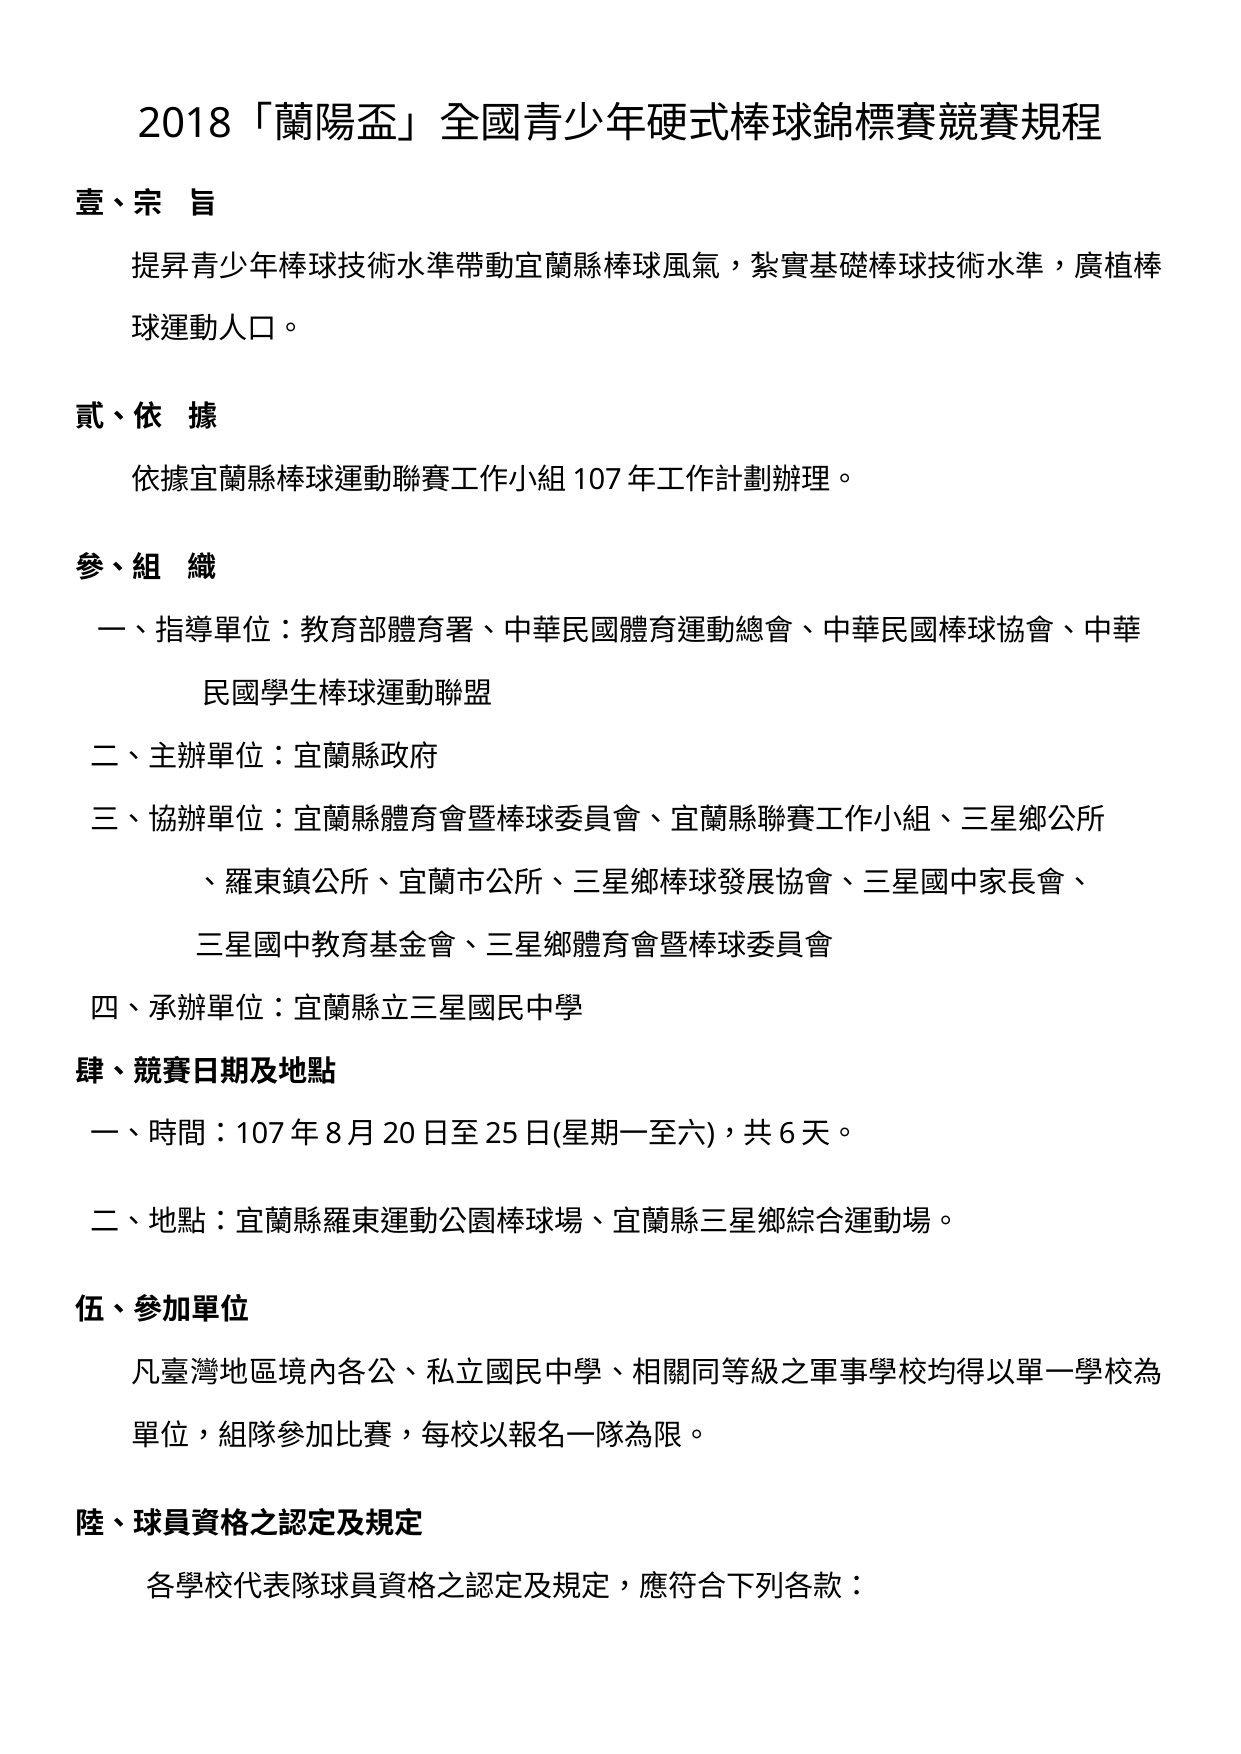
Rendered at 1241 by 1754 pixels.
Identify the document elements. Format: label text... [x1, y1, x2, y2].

text 三、協辦單位：宜蘭縣體育會暨棒球委員會、宜蘭縣聯賽工作小組、三星鄉公所 [75, 796, 1165, 838]
text 壹、宗 旨 [75, 179, 1165, 221]
text 一、時間：107年8月20日至25日(星期一至六)，共6天。 [75, 1110, 1165, 1152]
text 二、主辦單位：宜蘭縣政府 [75, 733, 1165, 775]
text 凡臺灣地區境內各公、私立國民中學、相關同等級之軍事學校均得以單一學校為單位，組隊參加比賽，每校以報名一隊為限。 [131, 1349, 1165, 1454]
text 陸、球員資格之認定及規定 [75, 1500, 1165, 1542]
text 伍、參加單位 [75, 1286, 1165, 1328]
text 依據宜蘭縣棒球運動聯賽工作小組107年工作計劃辦理。 [131, 456, 1165, 498]
text 各學校代表隊球員資格之認定及規定，應符合下列各款： [131, 1563, 1165, 1605]
text 2018「蘭陽盃」全國青少年硬式棒球錦標賽競賽規程 [75, 89, 1165, 149]
text 二、地點：宜蘭縣羅東運動公園棒球場、宜蘭縣三星鄉綜合運動場。 [75, 1198, 1165, 1240]
text 民國學生棒球運動聯盟 [82, 670, 1165, 712]
text 三星國中教育基金會、三星鄉體育會暨棒球委員會 [75, 922, 1165, 963]
text 四、承辦單位：宜蘭縣立三星國民中學 [75, 984, 1165, 1026]
text 貳、依 據 [75, 393, 1165, 435]
text 提昇青少年棒球技術水準帶動宜蘭縣棒球風氣，紮實基礎棒球技術水準，廣植棒球運動人口。 [131, 242, 1165, 347]
text 、羅東鎮公所、宜蘭市公所、三星鄉棒球發展協會、三星國中家長會、 [75, 859, 1165, 901]
text 肆、競賽日期及地點 [75, 1047, 1165, 1089]
text 參、組 織 [75, 544, 1165, 586]
text 一、指導單位：教育部體育署、中華民國體育運動總會、中華民國棒球協會、中華 [82, 607, 1165, 649]
